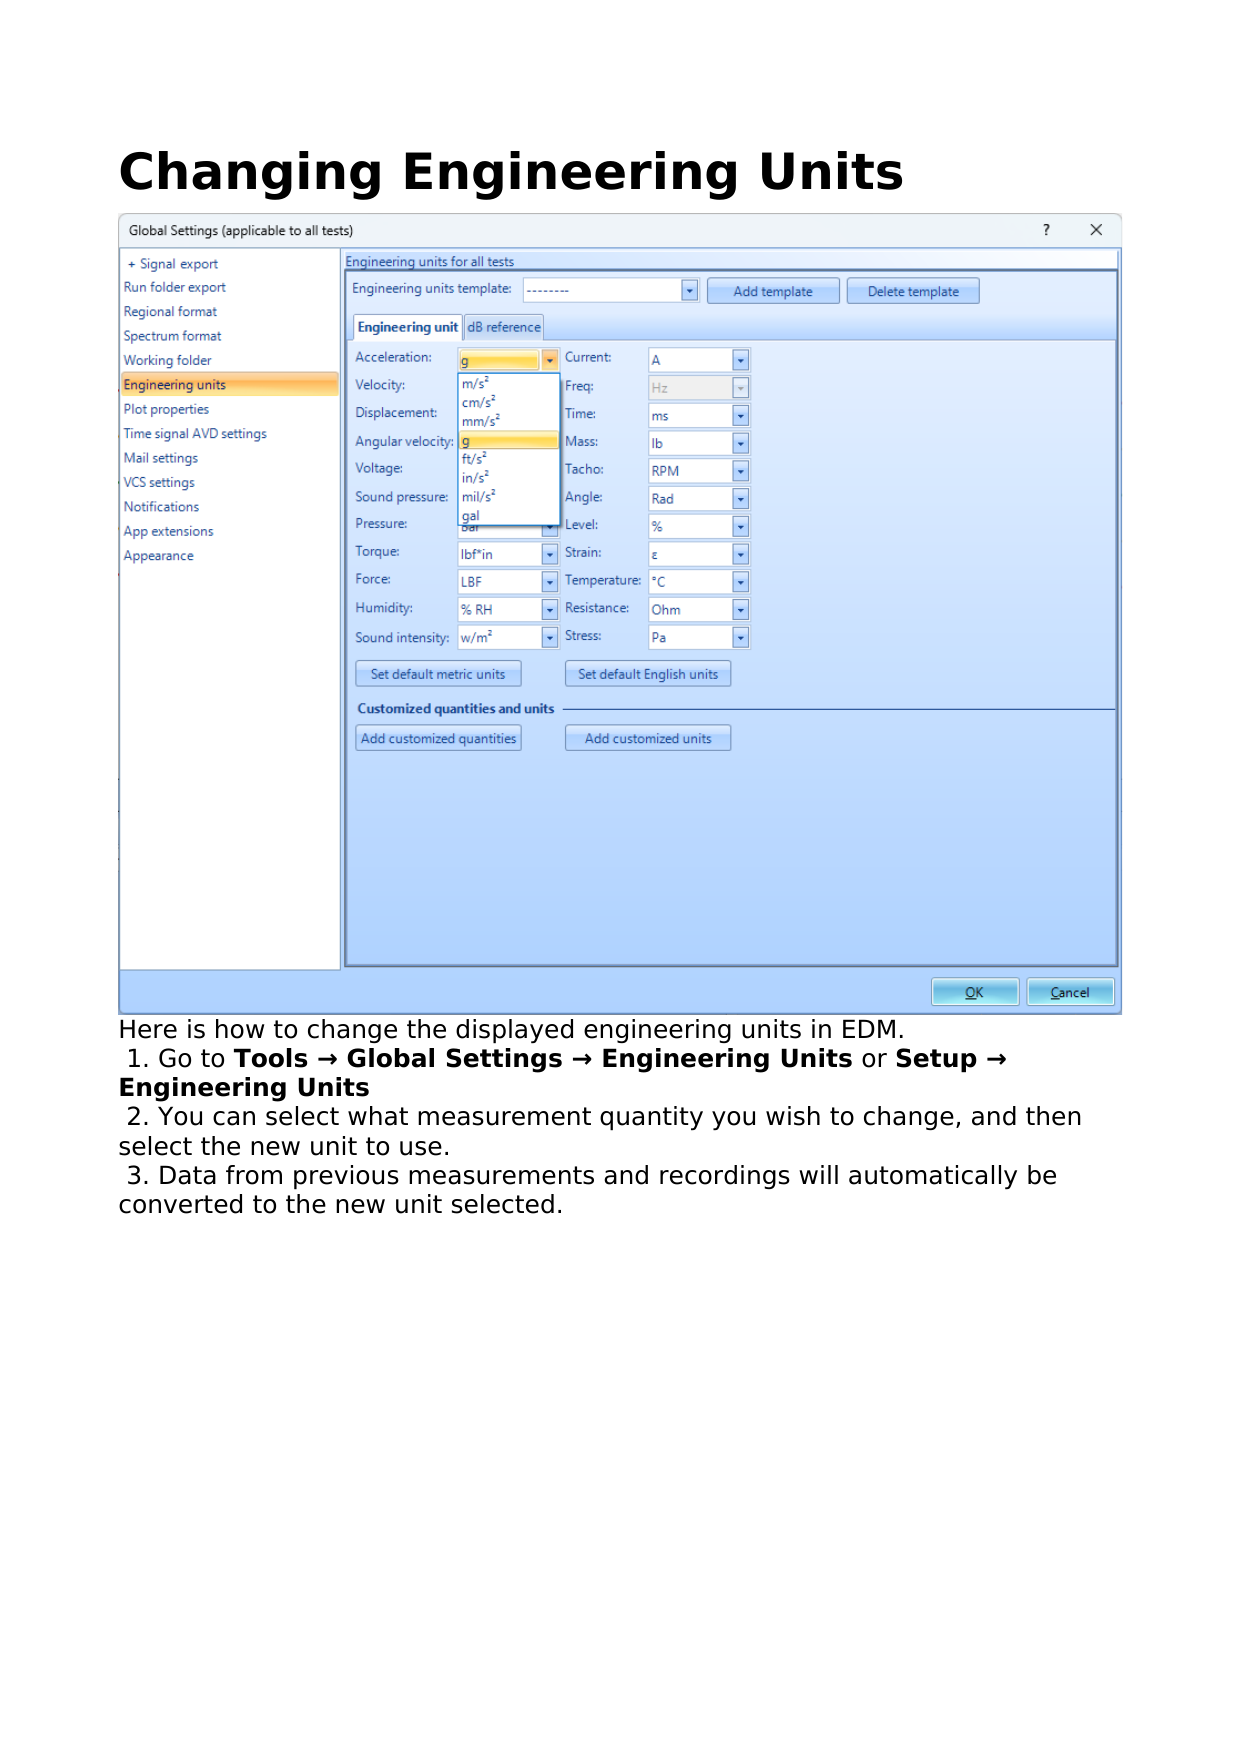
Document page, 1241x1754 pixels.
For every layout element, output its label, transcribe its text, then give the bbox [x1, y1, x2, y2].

subtitle Changing Engineering Units [118, 143, 1122, 201]
text Here is how to change the displayed engineering units in EDM. 1. Go to Tools → Global Settings → Engineering Units or Setup → Engineering Units 2. You can select what measurement quantity you wish to change, and then select the new unit to use. 3. Data from previous measurements and recordings will automatically be converted to the new unit selected. [118, 1015, 1122, 1248]
picture [118, 213, 1123, 1015]
